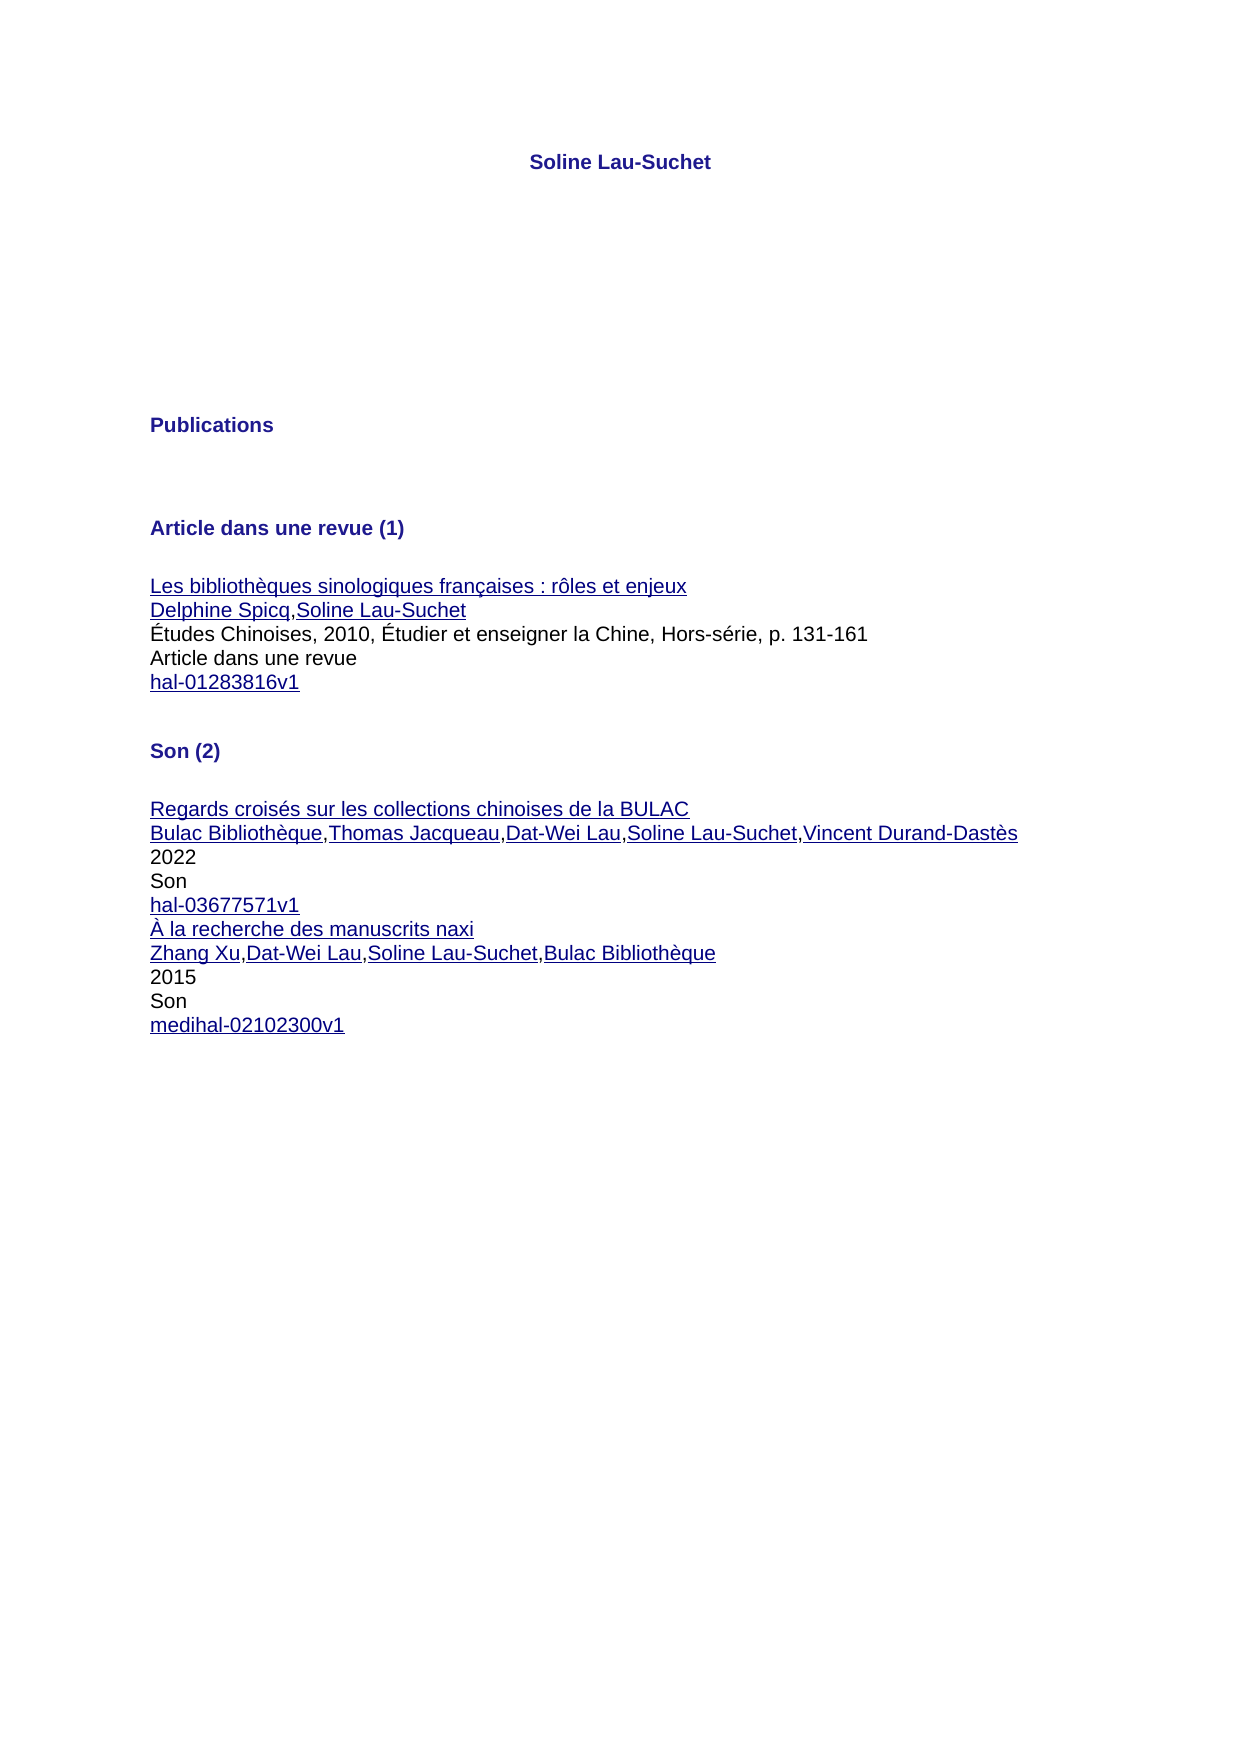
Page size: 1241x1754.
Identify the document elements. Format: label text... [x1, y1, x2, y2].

subtitle Article dans une revue (1) [150, 516, 1090, 539]
table_header Les bibliothèques sinologiques françaises : rôles et enjeux Delphine Spicq,Soline Lau-Suchet Études Chinoises, 2010, Étudier et enseigner la Chine, Hors-série, p. 131-161 Article dans une revue hal-01283816v1 [150, 574, 1090, 694]
table_cell À la recherche des manuscrits naxi Zhang Xu,Dat-Wei Lau,Soline Lau-Suchet,Bulac Bibliothèque 2015 Son medihal-02102300v1 [150, 917, 1090, 1036]
table_header Regards croisés sur les collections chinoises de la BULAC Bulac Bibliothèque,Thomas Jacqueau,Dat-Wei Lau,Soline Lau-Suchet,Vincent Durand-Dastès 2022 Son hal-03677571v1 [150, 797, 1090, 917]
subtitle Soline Lau-Suchet [150, 150, 1090, 174]
subtitle Son (2) [150, 738, 1090, 762]
subtitle Publications [150, 412, 1090, 436]
